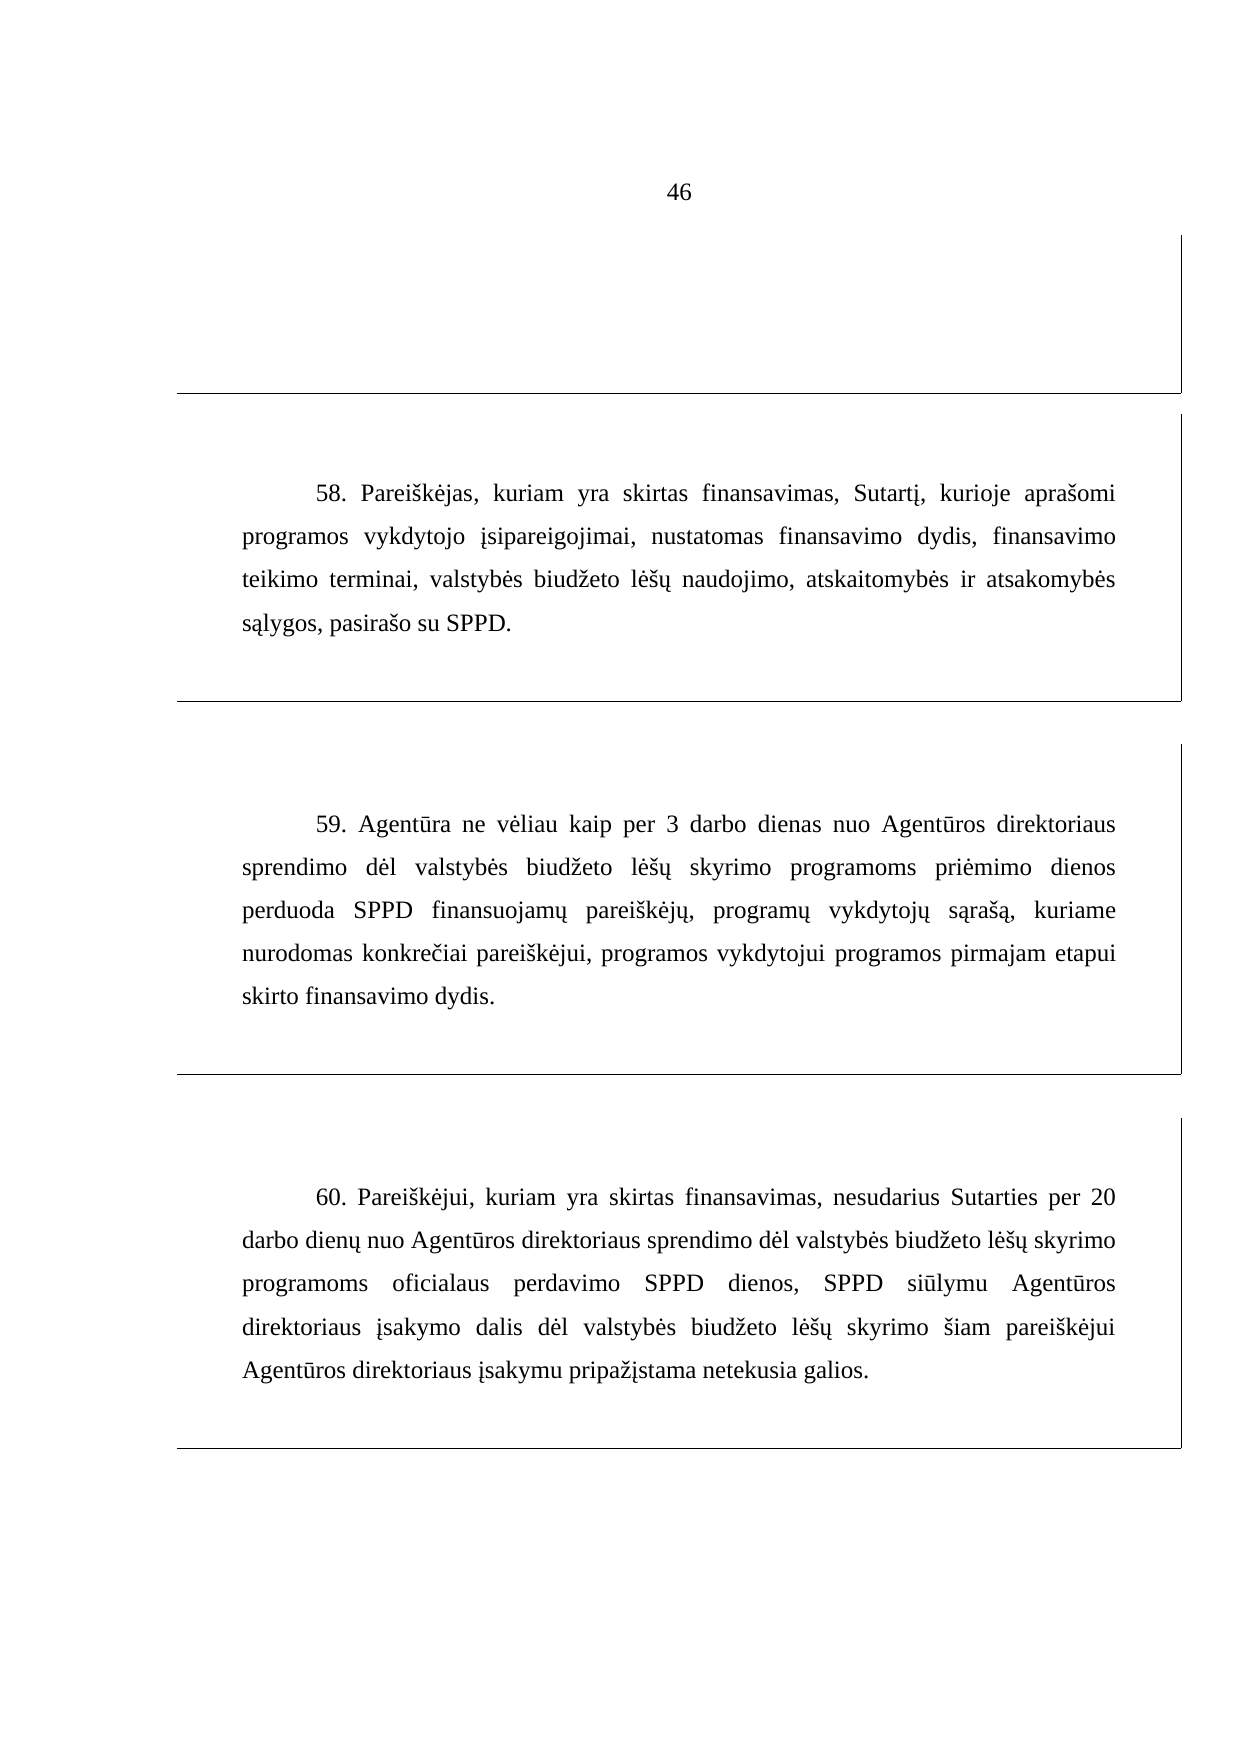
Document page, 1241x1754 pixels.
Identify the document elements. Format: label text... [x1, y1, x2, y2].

text 60. Pareiškėjui, kuriam yra skirtas finansavimas, nesudarius Sutarties per 20 darbo dienų nuo Agentūros direktoriaus sprendimo dėl valstybės biudžeto lėšų skyrimo programoms oficialaus perdavimo SPPD dienos, SPPD siūlymu Agentūros direktoriaus įsakymo dalis dėl valstybės biudžeto lėšų skyrimo šiam pareiškėjui Agentūros direktoriaus įsakymu pripažįstama netekusia galios. [177, 1118, 1181, 1448]
text 58. Pareiškėjas, kuriam yra skirtas finansavimas, Sutartį, kurioje aprašomi programos vykdytojo įsipareigojimai, nustatomas finansavimo dydis, finansavimo teikimo terminai, valstybės biudžeto lėšų naudojimo, atskaitomybės ir atsakomybės sąlygos, pasirašo su SPPD. [177, 414, 1181, 701]
text 59. Agentūra ne vėliau kaip per 3 darbo dienas nuo Agentūros direktoriaus sprendimo dėl valstybės biudžeto lėšų skyrimo programoms priėmimo dienos perduoda SPPD finansuojamų pareiškėjų, programų vykdytojų sąrašą, kuriame nurodomas konkrečiai pareiškėjui, programos vykdytojui programos pirmajam etapui skirto finansavimo dydis. [177, 744, 1181, 1074]
